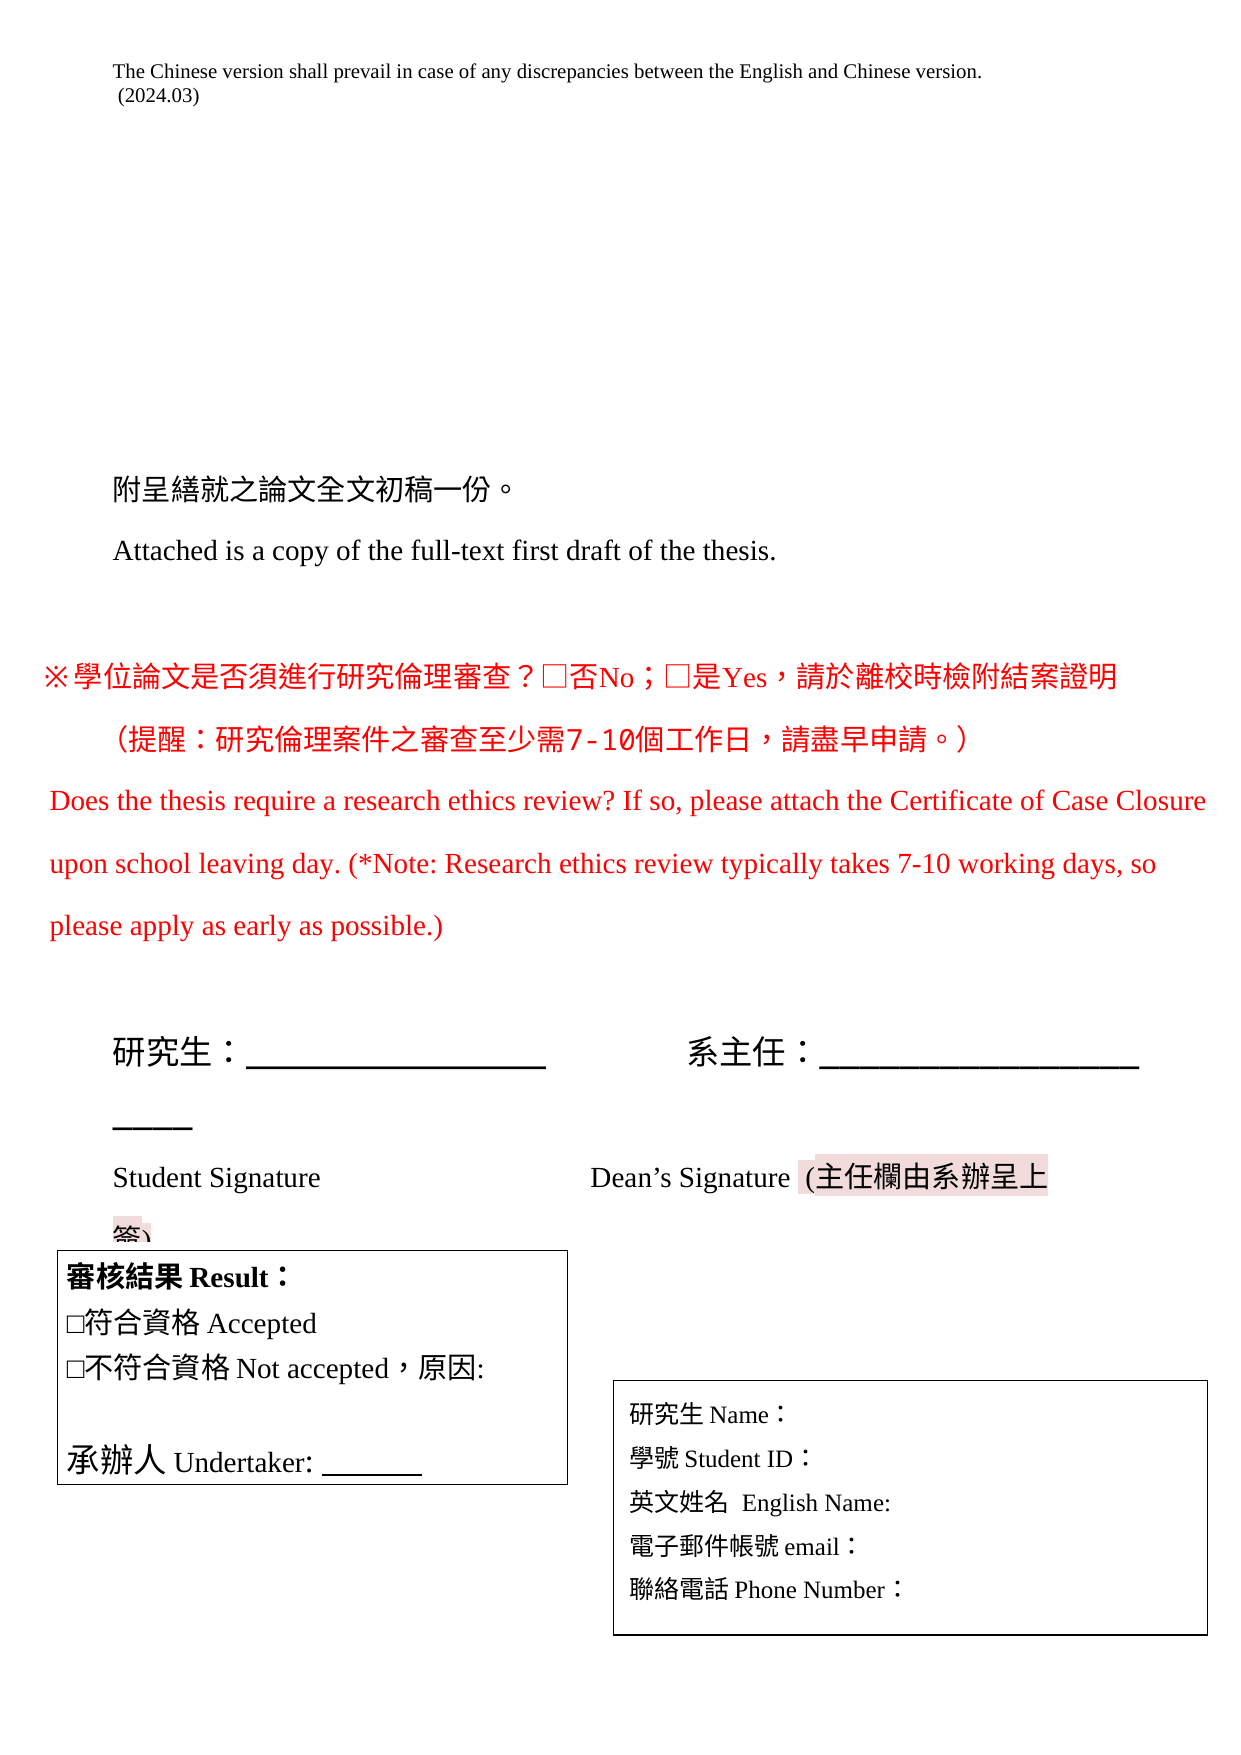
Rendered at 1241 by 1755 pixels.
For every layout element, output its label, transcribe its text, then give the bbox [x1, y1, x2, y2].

text 研究生Name： [629, 1389, 1192, 1432]
text 聯絡電話Phone Number： [629, 1564, 1192, 1607]
text Attached is a copy of the full-text first draft of the thesis. [112, 508, 1150, 571]
text 附呈繕就之論文全文初稿一份。 [112, 446, 1150, 508]
text 審核結果Result： [58, 1251, 567, 1295]
text 研究生：_______________ 系主任：____________________ [112, 1008, 1150, 1133]
text 承辦人Undertaker: [58, 1433, 567, 1484]
text Student Signature Dean’s Signature (主任欄由系辦呈上簽) [614, 1381, 1207, 1634]
text Student Signature Dean’s Signature (主任欄由系辦呈上簽) [42, 1133, 1087, 1568]
text □符合資格Accepted [58, 1295, 567, 1341]
text 電子郵件帳號email： [629, 1520, 1192, 1564]
text □不符合資格Not accepted，原因: [58, 1341, 567, 1388]
text 學號Student ID： [629, 1432, 1192, 1476]
table_header ※學位論文是否須進行研究倫理審查？□否No；□是Yes，請於離校時檢附結案證明 （提醒：研究倫理案件之審查至少需7-10個工作日，請盡早申請。） Does the thesis require a research ethics review? If so, please attach the Certificate of Case Closure upon school leaving day. (*Note: Research ethics review typically takes 7-10 working days, so please apply as early as possible.) [38, 633, 1219, 946]
text 英文姓名 English Name: [629, 1476, 1192, 1520]
